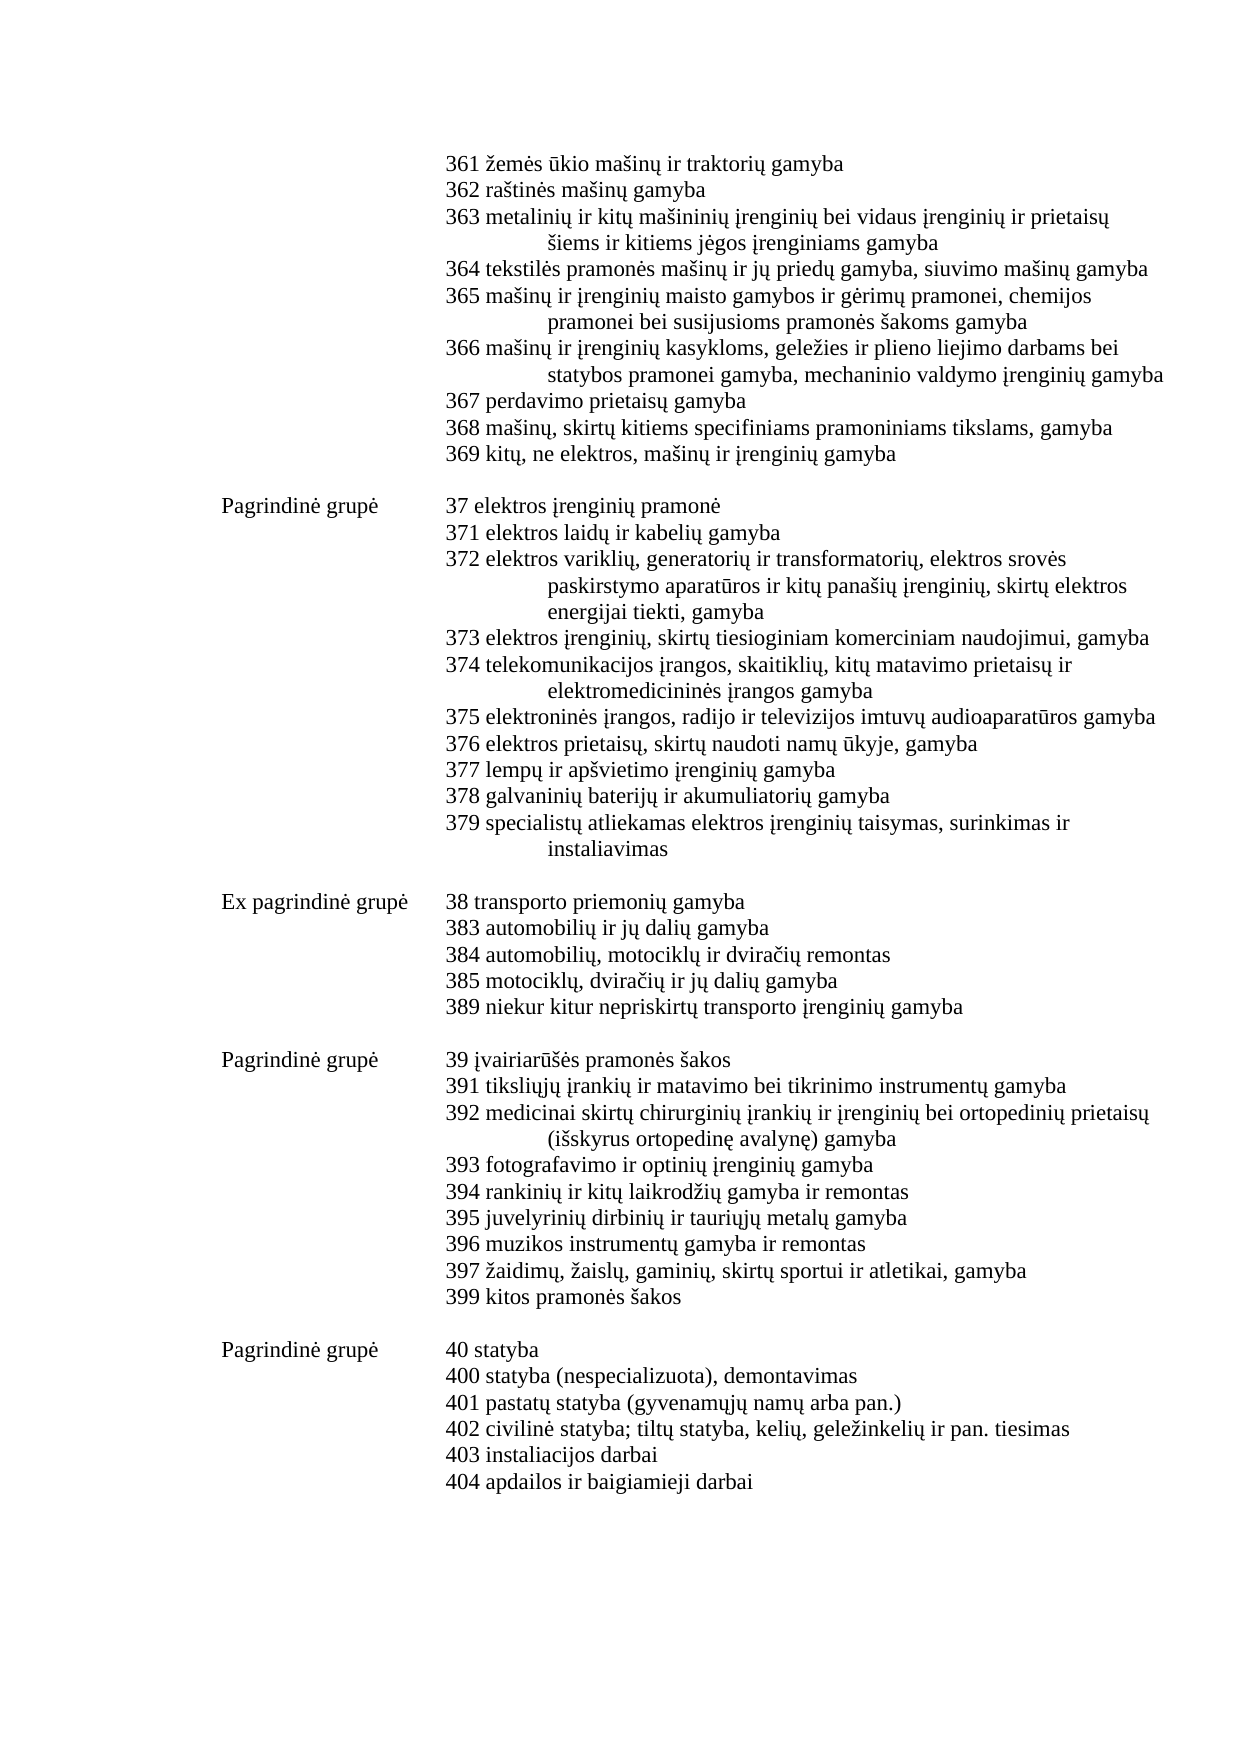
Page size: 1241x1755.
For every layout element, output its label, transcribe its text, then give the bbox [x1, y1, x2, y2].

table_cell 39 įvairiarūšės pramonės šakos 391 tiksliųjų įrankių ir matavimo bei tikrinimo instrumentų gamyba 392 medicinai skirtų chirurginių įrankių ir įrenginių bei ortopedinių prietaisų (išskyrus ortopedinę avalynę) gamyba 393 fotografavimo ir optinių įrenginių gamyba 394 rankinių ir kitų laikrodžių gamyba ir remontas 395 juvelyrinių dirbinių ir tauriųjų metalų gamyba 396 muzikos instrumentų gamyba ir remontas 397 žaidimų, žaislų, gaminių, skirtų sportui ir atletikai, gamyba 399 kitos pramonės šakos [434, 1046, 1177, 1336]
table_cell Pagrindinė grupė [210, 493, 434, 888]
table_cell Pagrindinė grupė [210, 1336, 434, 1494]
table_cell 40 statyba 400 statyba (nespecializuota), demontavimas 401 pastatų statyba (gyvenamųjų namų arba pan.) 402 civilinė statyba; tiltų statyba, kelių, geležinkelių ir pan. tiesimas 403 instaliacijos darbai 404 apdailos ir baigiamieji darbai [434, 1336, 1177, 1494]
table_cell [210, 150, 434, 493]
table_cell Pagrindinė grupė [210, 1046, 434, 1336]
table_cell 38 transporto priemonių gamyba 383 automobilių ir jų dalių gamyba 384 automobilių, motociklų ir dviračių remontas 385 motociklų, dviračių ir jų dalių gamyba 389 niekur kitur nepriskirtų transporto įrenginių gamyba [434, 888, 1177, 1046]
table_cell 37 elektros įrenginių pramonė 371 elektros laidų ir kabelių gamyba 372 elektros variklių, generatorių ir transformatorių, elektros srovės paskirstymo aparatūros ir kitų panašių įrenginių, skirtų elektros energijai tiekti, gamyba 373 elektros įrenginių, skirtų tiesioginiam komerciniam naudojimui, gamyba 374 telekomunikacijos įrangos, skaitiklių, kitų matavimo prietaisų ir elektromedicininės įrangos gamyba 375 elektroninės įrangos, radijo ir televizijos imtuvų audioaparatūros gamyba 376 elektros prietaisų, skirtų naudoti namų ūkyje, gamyba 377 lempų ir apšvietimo įrenginių gamyba 378 galvaninių baterijų ir akumuliatorių gamyba 379 specialistų atliekamas elektros įrenginių taisymas, surinkimas ir instaliavimas [434, 493, 1177, 888]
table_cell 361 žemės ūkio mašinų ir traktorių gamyba 362 raštinės mašinų gamyba 363 metalinių ir kitų mašininių įrenginių bei vidaus įrenginių ir prietaisų šiems ir kitiems jėgos įrenginiams gamyba 364 tekstilės pramonės mašinų ir jų priedų gamyba, siuvimo mašinų gamyba 365 mašinų ir įrenginių maisto gamybos ir gėrimų pramonei, chemijos pramonei bei susijusioms pramonės šakoms gamyba 366 mašinų ir įrenginių kasykloms, geležies ir plieno liejimo darbams bei statybos pramonei gamyba, mechaninio valdymo įrenginių gamyba 367 perdavimo prietaisų gamyba 368 mašinų, skirtų kitiems specifiniams pramoniniams tikslams, gamyba 369 kitų, ne elektros, mašinų ir įrenginių gamyba [434, 150, 1177, 493]
table_cell Ex pagrindinė grupė [210, 888, 434, 1046]
